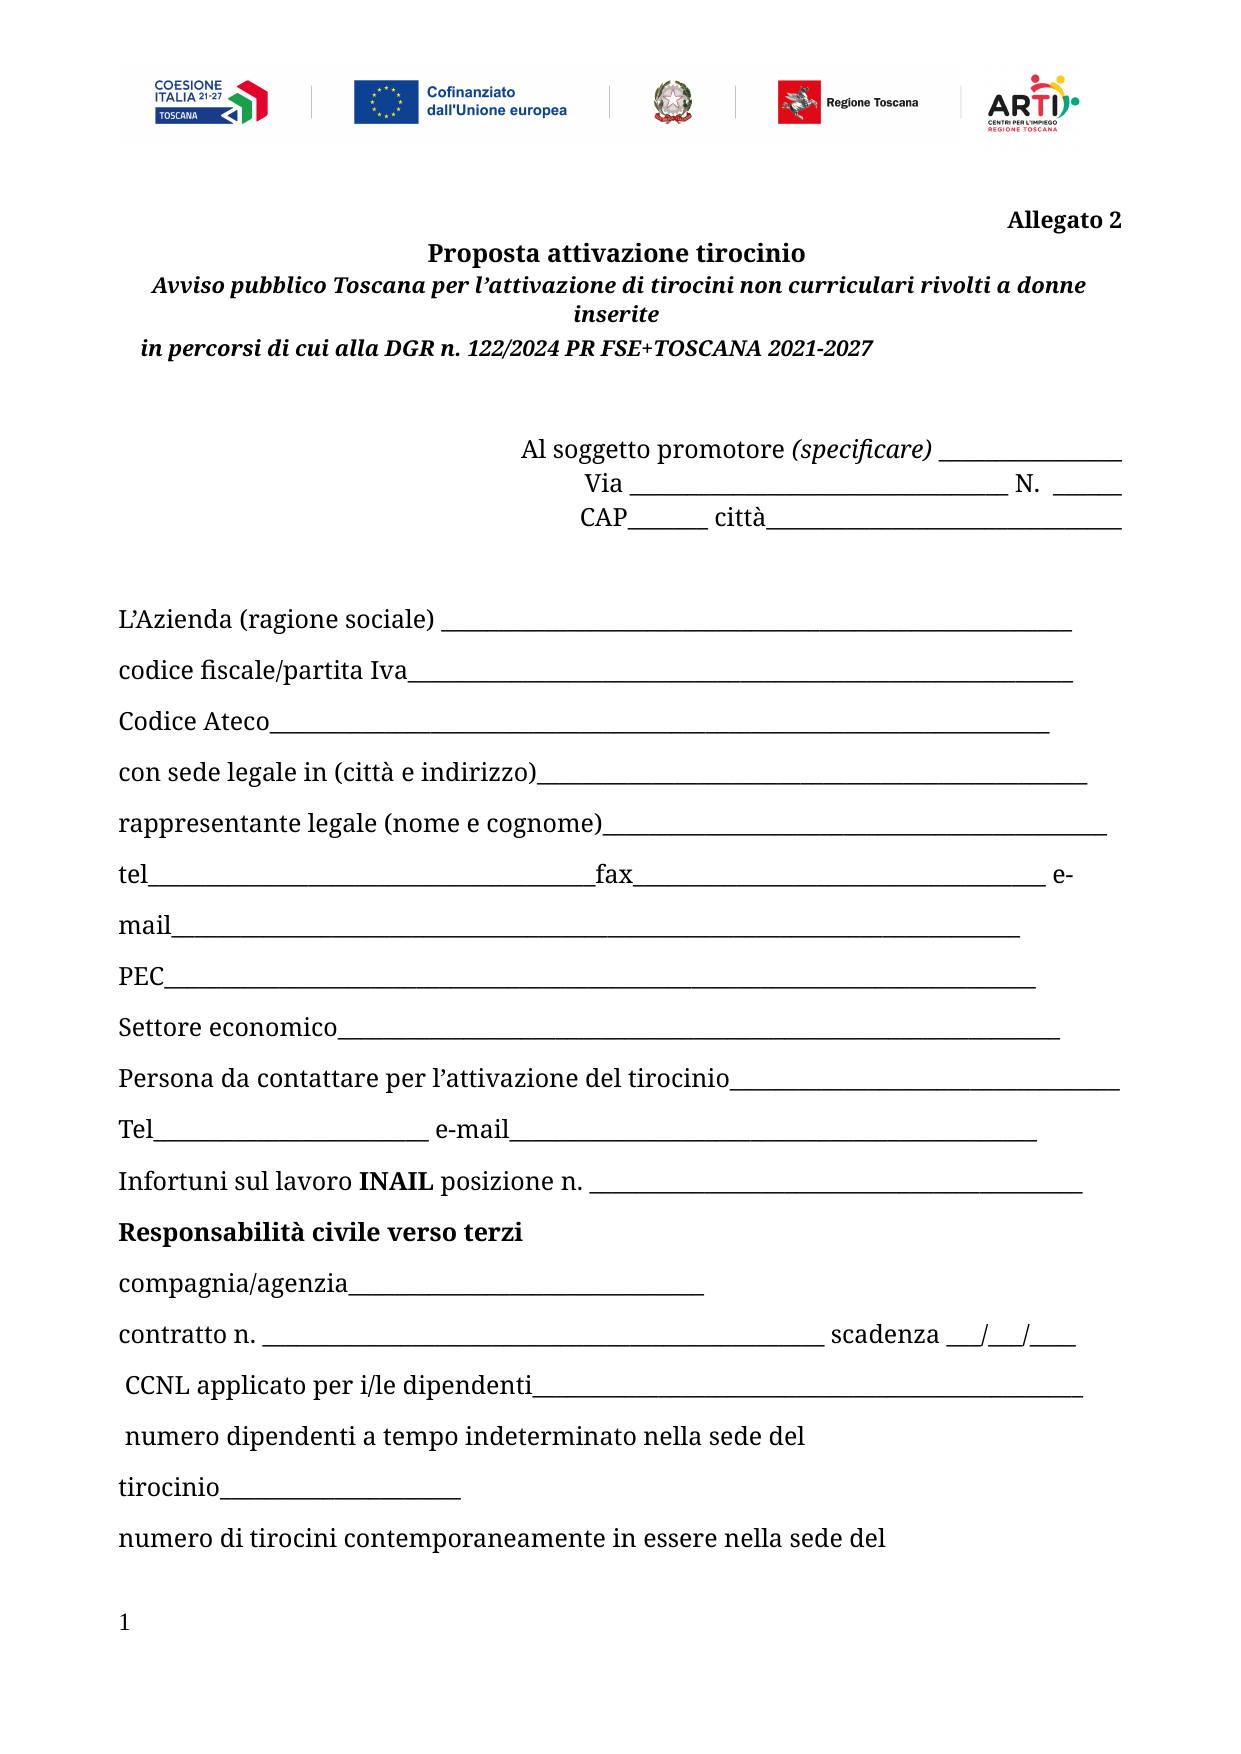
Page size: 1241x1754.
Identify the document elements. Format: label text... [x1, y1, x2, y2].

text Persona da contattare per l’attivazione del tirocinio__________________________________ Tel________________________ e-mail______________________________________________ [118, 1061, 1122, 1146]
text contratto n. _________________________________________________ scadenza ___/___/____ [118, 1316, 1122, 1350]
text Al soggetto promotore (specificare) ________________ [118, 431, 1122, 465]
text Responsabilità civile verso terzi compagnia/agenzia_______________________________ [118, 1214, 1122, 1299]
text CCNL applicato per i/le dipendenti________________________________________________ [118, 1367, 1122, 1401]
picture [980, 54, 1083, 157]
text in percorsi di cui alla DGR n. 122/2024 PR FSE+TOSCANA 2021-2027 [118, 329, 1122, 397]
text Via _________________________________ N. ______ [118, 465, 1122, 499]
text numero di tirocini contemporaneamente in essere nella sede del [118, 1520, 1122, 1554]
text Proposta attivazione tirocinio [118, 236, 1122, 269]
text Avviso pubblico Toscana per l’attivazione di tirocini non curriculari rivolti a donne inserite [118, 269, 1122, 329]
text L’Azienda (ragione sociale) _______________________________________________________ [118, 602, 1122, 636]
text codice fiscale/partita Iva__________________________________________________________ [118, 653, 1122, 687]
text Allegato 2 [118, 204, 1122, 236]
text con sede legale in (città e indirizzo)________________________________________________ rappresentante legale (nome e cognome)____________________________________________ tel_______________________________________fax____________________________________ e-mail__________________________________________________________________________ PEC____________________________________________________________________________ Settore economico_______________________________________________________________ [118, 755, 1122, 1044]
text numero dipendenti a tempo indeterminato nella sede del tirocinio_____________________ [118, 1418, 1122, 1503]
text Codice Ateco____________________________________________________________________ [118, 704, 1122, 738]
text Infortuni sul lavoro INAIL posizione n. ___________________________________________ [118, 1163, 1122, 1197]
text CAP_______ città_______________________________ [118, 499, 1122, 533]
